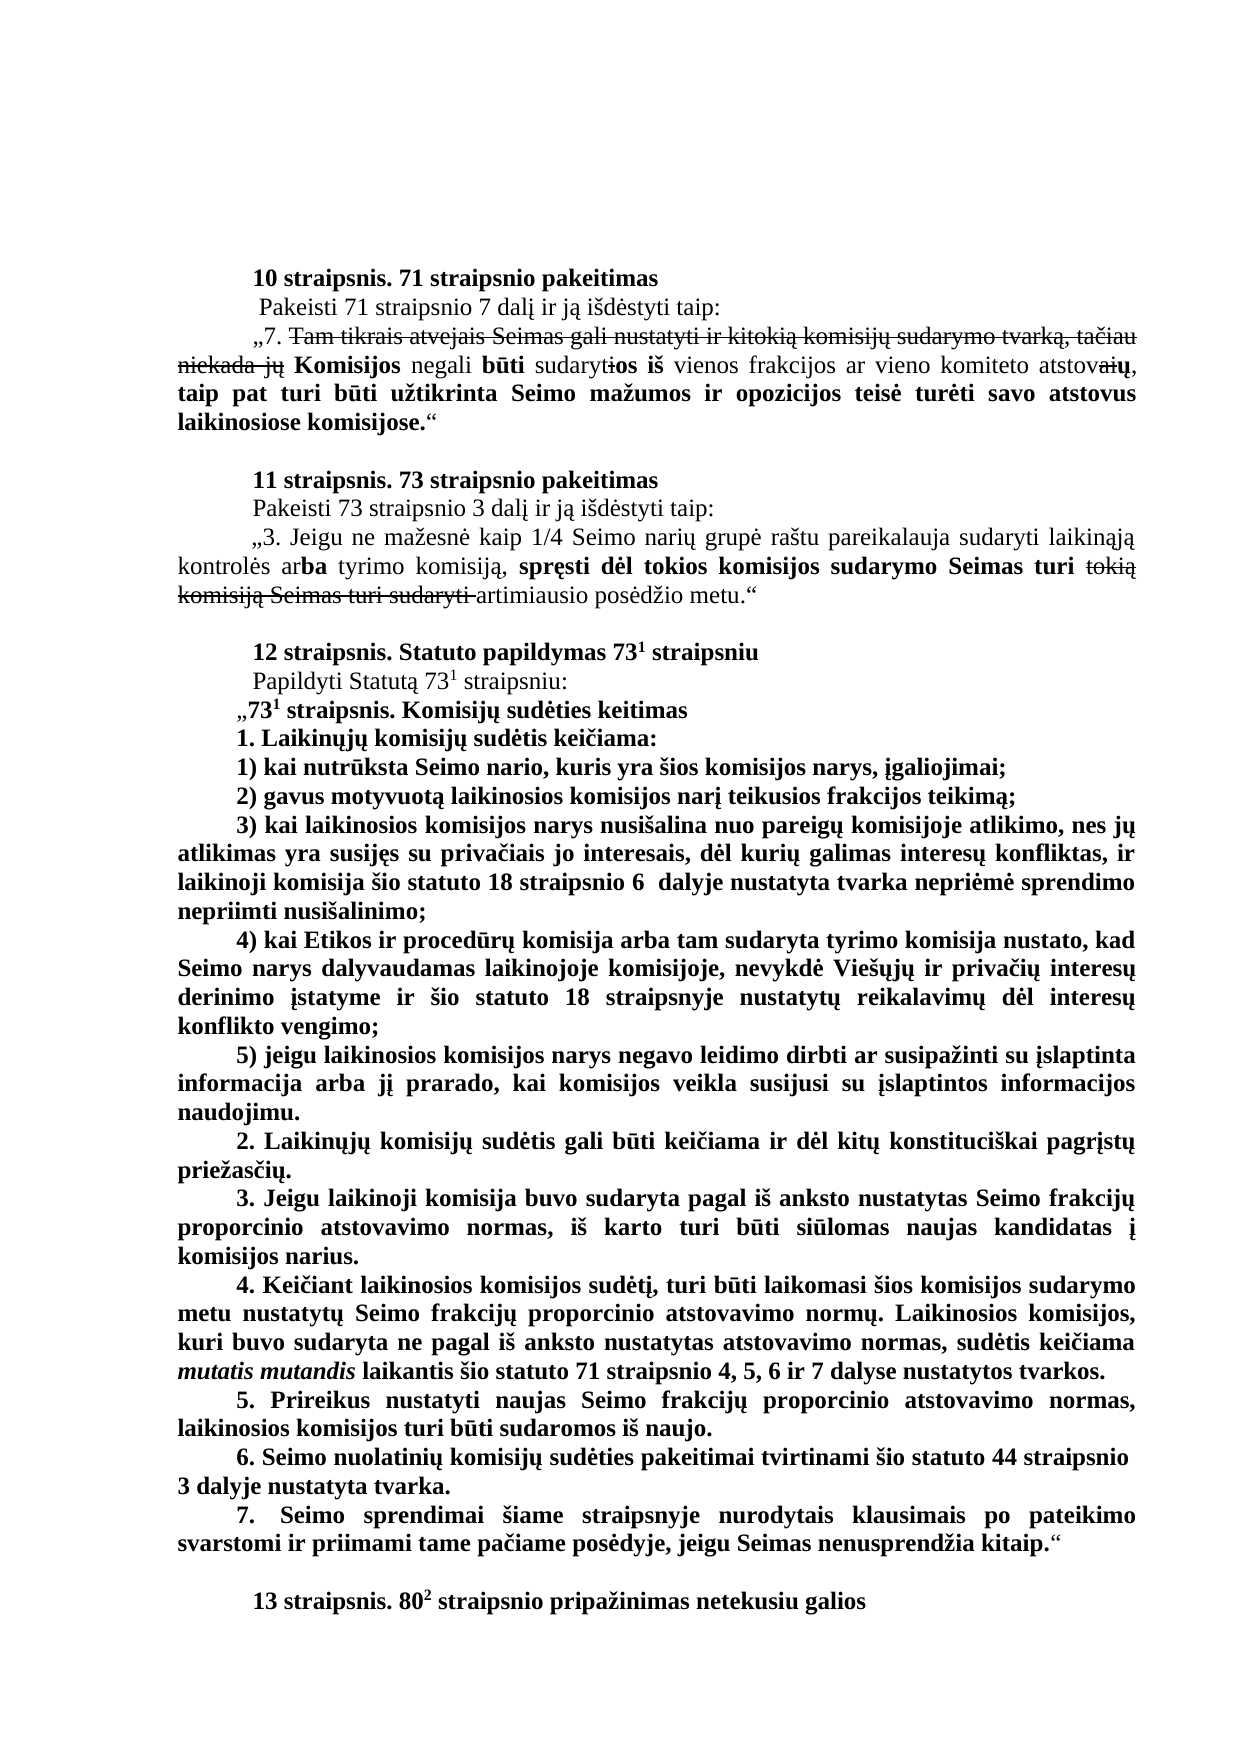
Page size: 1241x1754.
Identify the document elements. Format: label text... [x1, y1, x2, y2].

text 4) kai Etikos ir procedūrų komisija arba tam sudaryta tyrimo komisija nustato, kad Seimo narys dalyvaudamas laikinojoje komisijoje, nevykdė Viešųjų ir privačių interesų derinimo įstatyme ir šio statuto 18 straipsnyje nustatytų reikalavimų dėl interesų konflikto vengimo; [177, 925, 1137, 1040]
text 6. Seimo nuolatinių komisijų sudėties pakeitimai tvirtinami šio statuto 44 straipsnio 3 dalyje nustatyta tvarka. [177, 1442, 1137, 1500]
text 5. Prireikus nustatyti naujas Seimo frakcijų proporcinio atstovavimo normas, laikinosios komisijos turi būti sudaromos iš naujo. [177, 1385, 1137, 1442]
text „3. Jeigu ne mažesnė kaip 1/4 Seimo narių grupė raštu pareikalauja sudaryti laikinąją kontrolės arba tyrimo komisiją, spręsti dėl tokios komisijos sudarymo Seimas turi tokią komisiją Seimas turi sudaryti artimiausio posėdžio metu.“ [177, 522, 1136, 608]
text Pakeisti 73 straipsnio 3 dalį ir ją išdėstyti taip: [252, 493, 1136, 522]
text 10 straipsnis. 71 straipsnio pakeitimas [177, 263, 1137, 292]
text Papildyti Statutą 731 straipsniu: [177, 666, 1137, 695]
text 7. Seimo sprendimai šiame straipsnyje nurodytais klausimais po pateikimo svarstomi ir priimami tame pačiame posėdyje, jeigu Seimas nenusprendžia kitaip.“ [177, 1500, 1137, 1557]
text 11 straipsnis. 73 straipsnio pakeitimas [177, 465, 1136, 493]
text 4. Keičiant laikinosios komisijos sudėtį, turi būti laikomasi šios komisijos sudarymo metu nustatytų Seimo frakcijų proporcinio atstovavimo normų. Laikinosios komisijos, kuri buvo sudaryta ne pagal iš anksto nustatytas atstovavimo normas, sudėtis keičiama mutatis mutandis laikantis šio statuto 71 straipsnio 4, 5, 6 ir 7 dalyse nustatytos tvarkos. [177, 1270, 1137, 1385]
text 2. Laikinųjų komisijų sudėtis gali būti keičiama ir dėl kitų konstituciškai pagrįstų priežasčių. [177, 1126, 1137, 1183]
text Pakeisti 71 straipsnio 7 dalį ir ją išdėstyti taip: [252, 292, 1137, 321]
text „731 straipsnis. Komisijų sudėties keitimas [177, 695, 1137, 723]
text 12 straipsnis. Statuto papildymas 731 straipsniu [177, 637, 1137, 666]
text 5) jeigu laikinosios komisijos narys negavo leidimo dirbti ar susipažinti su įslaptinta informacija arba jį prarado, kai komisijos veikla susijusi su įslaptintos informacijos naudojimu. [177, 1040, 1137, 1126]
text 1. Laikinųjų komisijų sudėtis keičiama: [236, 723, 1137, 752]
text 3) kai laikinosios komisijos narys nusišalina nuo pareigų komisijoje atlikimo, nes jų atlikimas yra susijęs su privačiais jo interesais, dėl kurių galimas interesų konfliktas, ir laikinoji komisija šio statuto 18 straipsnio 6 dalyje nustatyta tvarka nepriėmė sprendimo nepriimti nusišalinimo; [177, 810, 1137, 925]
text 3. Jeigu laikinoji komisija buvo sudaryta pagal iš anksto nustatytas Seimo frakcijų proporcinio atstovavimo normas, iš karto turi būti siūlomas naujas kandidatas į komisijos narius. [177, 1183, 1137, 1270]
text „7. Tam tikrais atvejais Seimas gali nustatyti ir kitokią komisijų sudarymo tvarką, tačiau niekada jų Komisijos negali būti sudarytios iš vienos frakcijos ar vieno komiteto atstovaių, taip pat turi būti užtikrinta Seimo mažumos ir opozicijos teisė turėti savo atstovus laikinosiose komisijose.“ [177, 321, 1137, 436]
text 1) kai nutrūksta Seimo nario, kuris yra šios komisijos narys, įgaliojimai; [236, 752, 1137, 781]
text 13 straipsnis. 802 straipsnio pripažinimas netekusiu galios [252, 1586, 1137, 1615]
text 2) gavus motyvuotą laikinosios komisijos narį teikusios frakcijos teikimą; [236, 781, 1137, 810]
